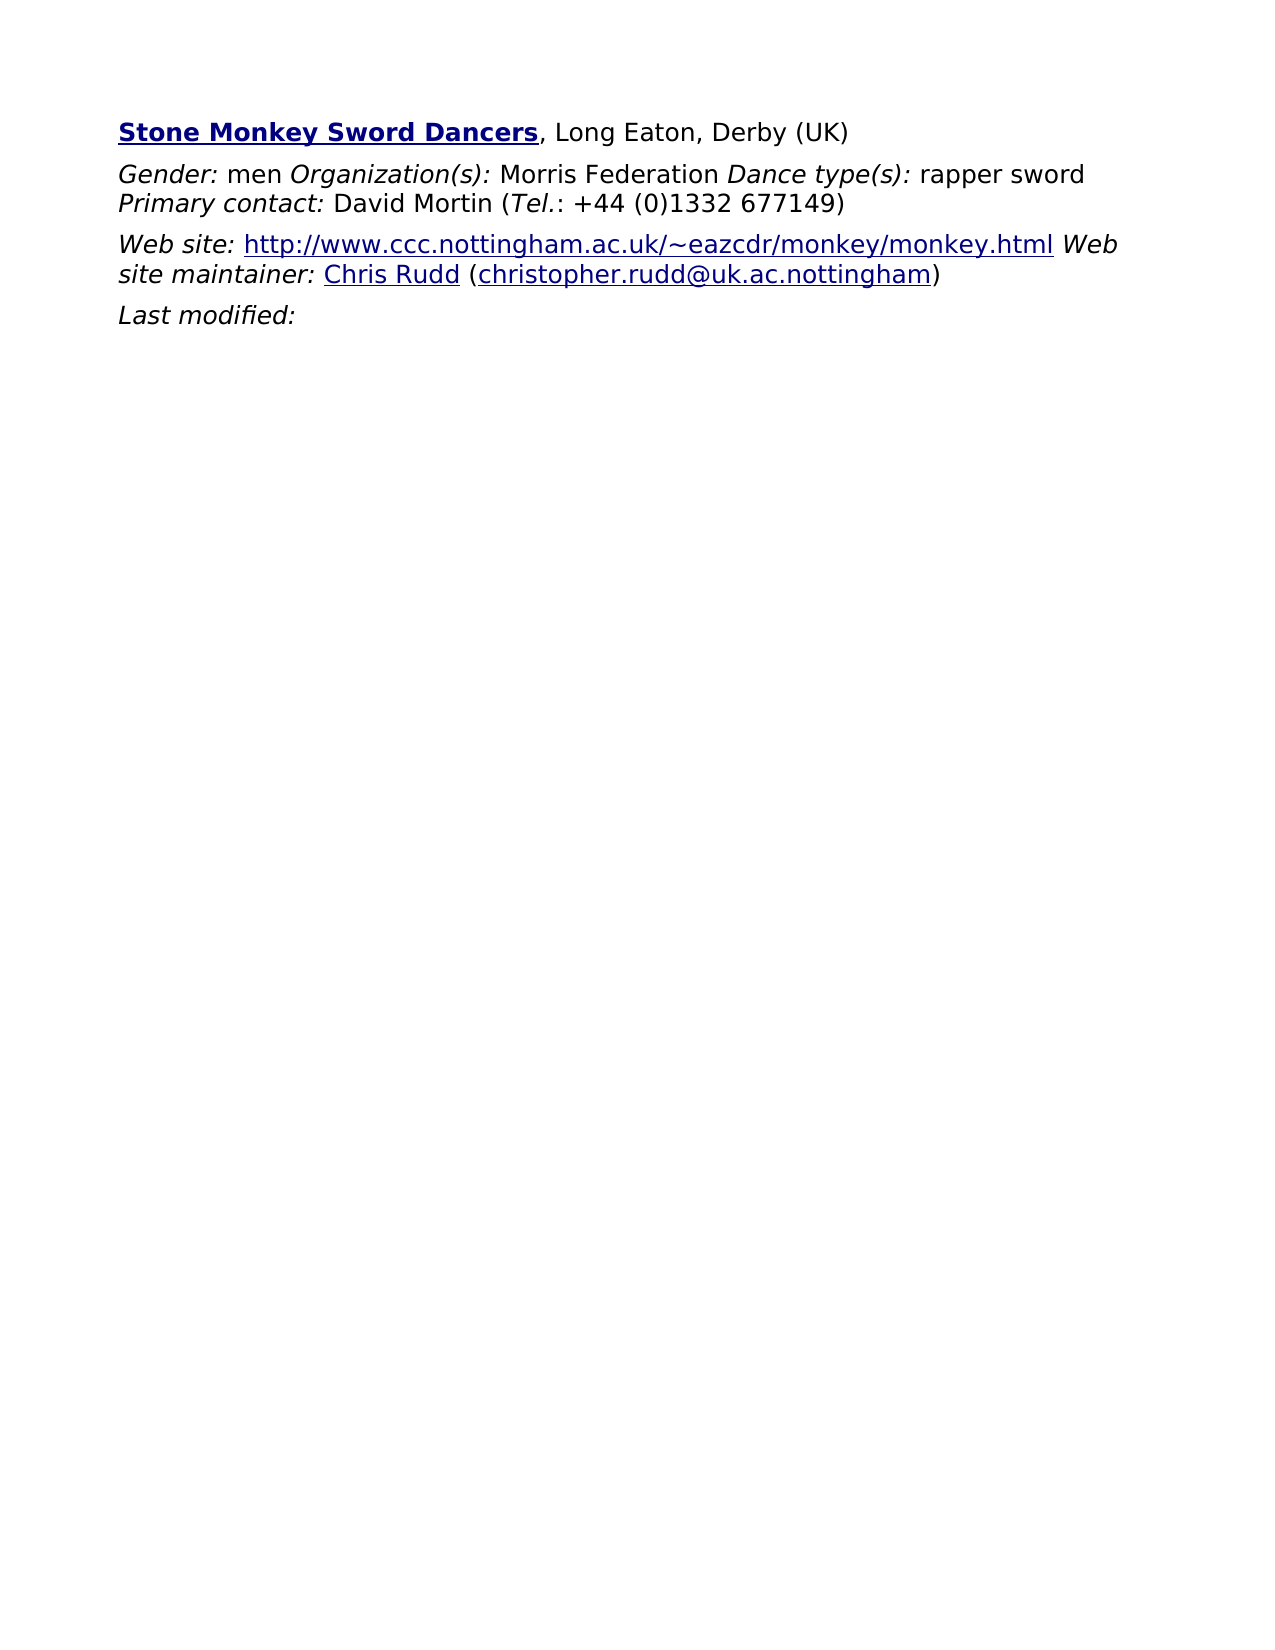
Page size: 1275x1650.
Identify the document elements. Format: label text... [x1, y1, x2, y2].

text Last modified: [118, 301, 1157, 331]
text Gender: men Organization(s): Morris Federation Dance type(s): rapper sword Primary contact: David Mortin (Tel.: +44 (0)1332 677149) [118, 160, 1157, 218]
text Stone Monkey Sword Dancers, Long Eaton, Derby (UK) [118, 118, 1157, 147]
text Web site: http://www.ccc.nottingham.ac.uk/~eazcdr/monkey/monkey.html Web site maintainer: Chris Rudd (christopher.rudd@uk.ac.nottingham) [118, 231, 1157, 289]
